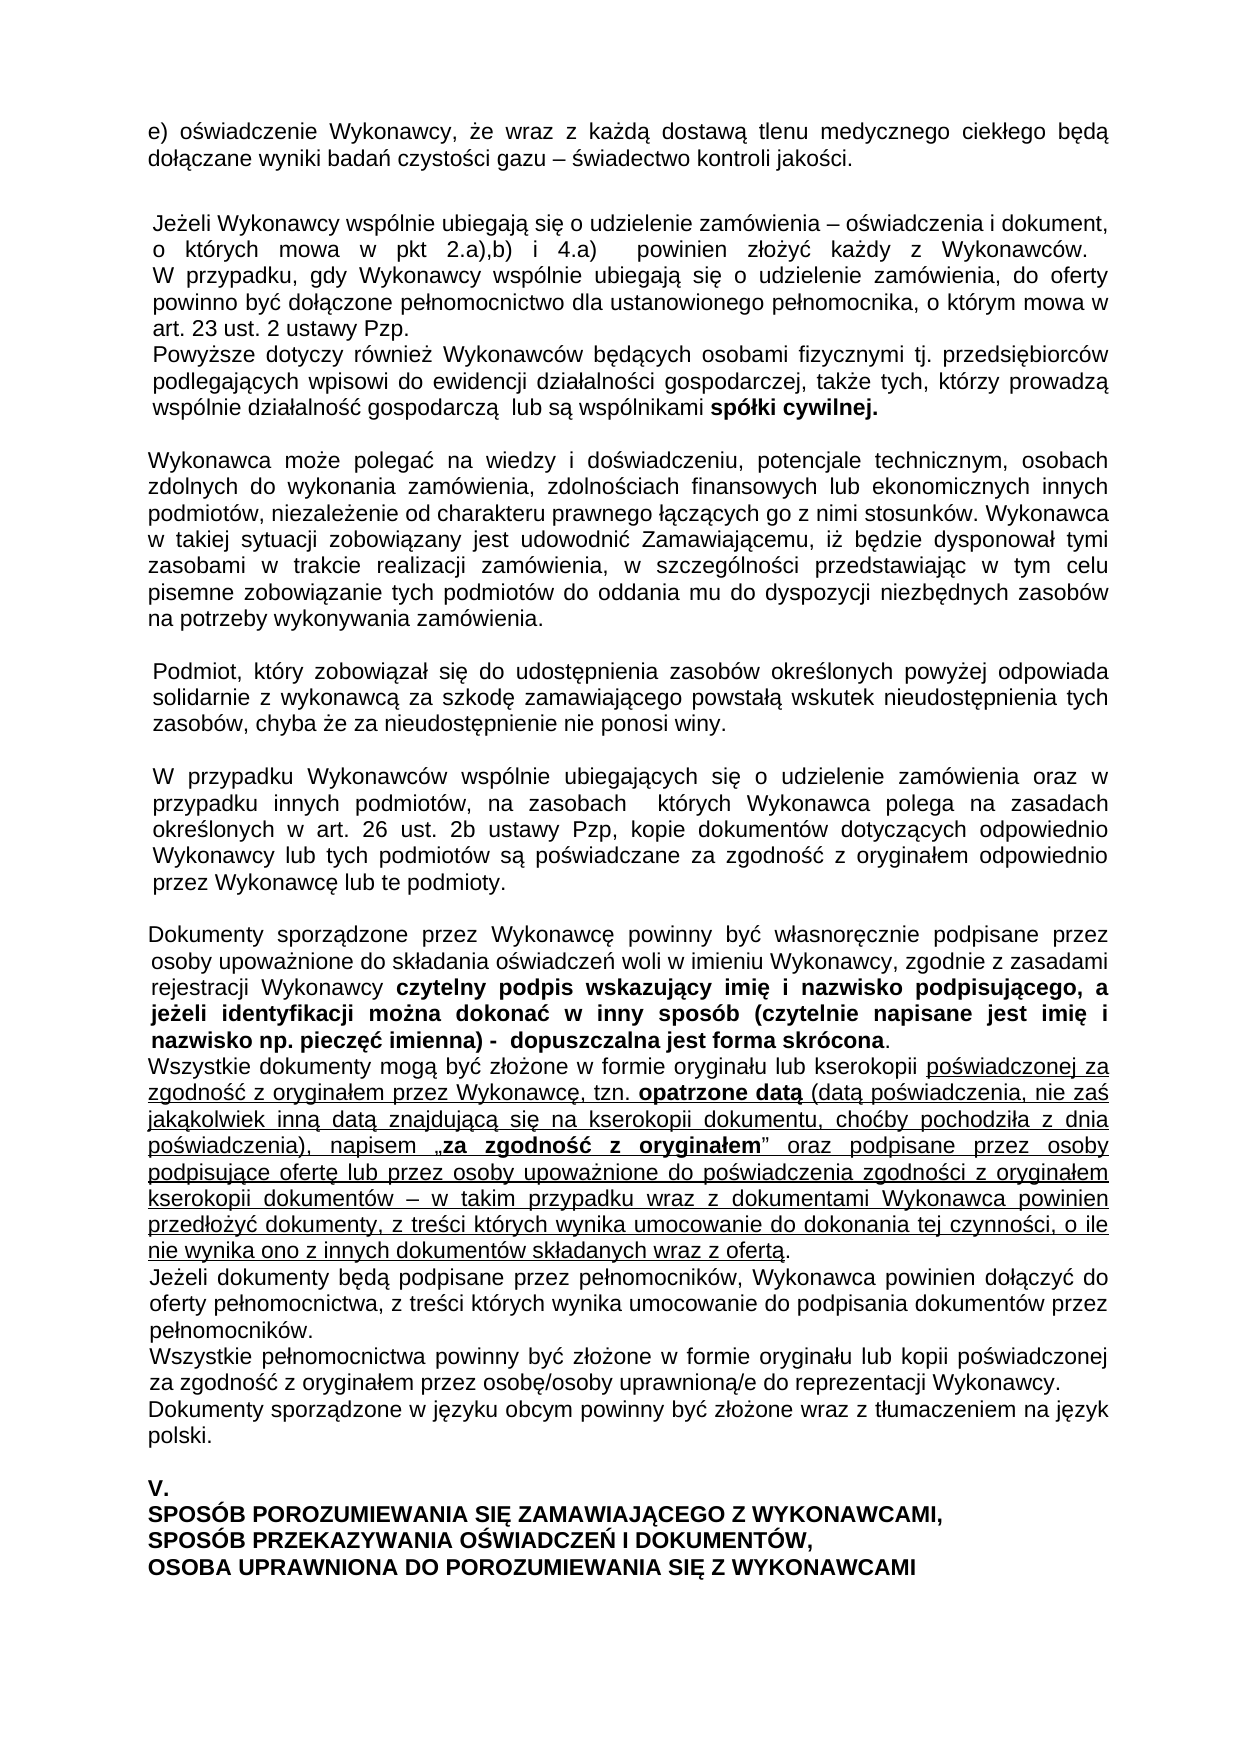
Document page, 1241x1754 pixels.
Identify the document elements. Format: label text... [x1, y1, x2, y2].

text przedłożyć dokumenty, z treści których wynika umocowanie do dokonania tej czynności, o ile [148, 1209, 1109, 1234]
text Podmiot, który zobowiązał się do udostępnienia zasobów określonych powyżej odpowiada solidarnie z wykonawcą za szkodę zamawiającego powstałą wskutek nieudostępnienia tych zasobów, chyba że za nieudostępnienie nie ponosi winy. [152, 658, 1109, 737]
text Jeżeli dokumenty będą podpisane przez pełnomocników, Wykonawca powinien dołączyć do oferty pełnomocnictwa, z treści których wynika umocowanie do podpisania dokumentów przez pełnomocników. [149, 1264, 1109, 1343]
text Wszystkie dokumenty mogą być złożone w formie oryginału lub kserokopii poświadczonej za zgodność z oryginałem przez Wykonawcę, tzn. opatrzone datą (datą poświadczenia, nie zaś [148, 1053, 1109, 1102]
text poświadczenia), napisem „za zgodność z oryginałem” oraz podpisane przez osoby [148, 1130, 1109, 1155]
text Wykonawca może polegać na wiedzy i doświadczeniu, potencjale technicznym, osobach zdolnych do wykonania zamówienia, zdolnościach finansowych lub ekonomicznych innych podmiotów, niezależenie od charakteru prawnego łączących go z nimi stosunków. Wykonawca w takiej sytuacji zobowiązany jest udowodnić Zamawiającemu, iż będzie dysponował tymi zasobami w trakcie realizacji zamówienia, w szczególności przedstawiając w tym celu pisemne zobowiązanie tych podmiotów do oddania mu do dyspozycji niezbędnych zasobów na potrzeby wykonywania zamówienia. [148, 447, 1109, 631]
text V. [148, 1475, 1109, 1501]
text jakąkolwiek inną datą znajdującą się na kserokopii dokumentu, choćby pochodziła z dnia [148, 1103, 1109, 1129]
text kserokopii dokumentów – w takim przypadku wraz z dokumentami Wykonawca powinien [148, 1183, 1109, 1208]
text podpisujące ofertę lub przez osoby upoważnione do poświadczenia zgodności z oryginałem [148, 1156, 1109, 1181]
text Dokumenty sporządzone przez Wykonawcę powinny być własnoręcznie podpisane przez osoby upoważnione do składania oświadczeń woli w imieniu Wykonawcy, zgodnie z zasadami rejestracji Wykonawcy czytelny podpis wskazujący imię i nazwisko podpisującego, a jeżeli identyfikacji można dokonać w inny sposób (czytelnie napisane jest imię i nazwisko np. pieczęć imienna) - dopuszczalna jest forma skrócona. [148, 921, 1109, 1053]
text nie wynika ono z innych dokumentów składanych wraz z ofertą. [148, 1235, 1109, 1264]
text Jeżeli Wykonawcy wspólnie ubiegają się o udzielenie zamówienia – oświadczenia i dokument, o których mowa w pkt 2.a),b) i 4.a) powinien złożyć każdy z Wykonawców. W przypadku, gdy Wykonawcy wspólnie ubiegają się o udzielenie zamówienia, do oferty powinno być dołączone pełnomocnictwo dla ustanowionego pełnomocnika, o którym mowa w art. 23 ust. 2 ustawy Pzp. [152, 210, 1109, 341]
text OSOBA UPRAWNIONA DO POROZUMIEWANIA SIĘ Z WYKONAWCAMI [148, 1554, 1109, 1580]
text e) oświadczenie Wykonawcy, że wraz z każdą dostawą tlenu medycznego ciekłego będą dołączane wyniki badań czystości gazu – świadectwo kontroli jakości. [148, 118, 1109, 171]
text SPOSÓB PRZEKAZYWANIA OŚWIADCZEŃ I DOKUMENTÓW, [148, 1527, 1109, 1554]
list Dokumenty sporządzone w języku obcym powinny być złożone wraz z tłumaczeniem na język polski. [148, 1396, 1109, 1448]
text W przypadku Wykonawców wspólnie ubiegających się o udzielenie zamówienia oraz w przypadku innych podmiotów, na zasobach których Wykonawca polega na zasadach określonych w art. 26 ust. 2b ustawy Pzp, kopie dokumentów dotyczących odpowiednio Wykonawcy lub tych podmiotów są poświadczane za zgodność z oryginałem odpowiednio przez Wykonawcę lub te podmioty. [152, 763, 1109, 895]
text Wszystkie pełnomocnictwa powinny być złożone w formie oryginału lub kopii poświadczonej za zgodność z oryginałem przez osobę/osoby uprawnioną/e do reprezentacji Wykonawcy. [149, 1343, 1109, 1396]
text SPOSÓB POROZUMIEWANIA SIĘ ZAMAWIAJĄCEGO Z WYKONAWCAMI, [148, 1501, 1109, 1527]
text Powyższe dotyczy również Wykonawców będących osobami fizycznymi tj. przedsiębiorców podlegających wpisowi do ewidencji działalności gospodarczej, także tych, którzy prowadzą wspólnie działalność gospodarczą lub są wspólnikami spółki cywilnej. [152, 341, 1109, 421]
